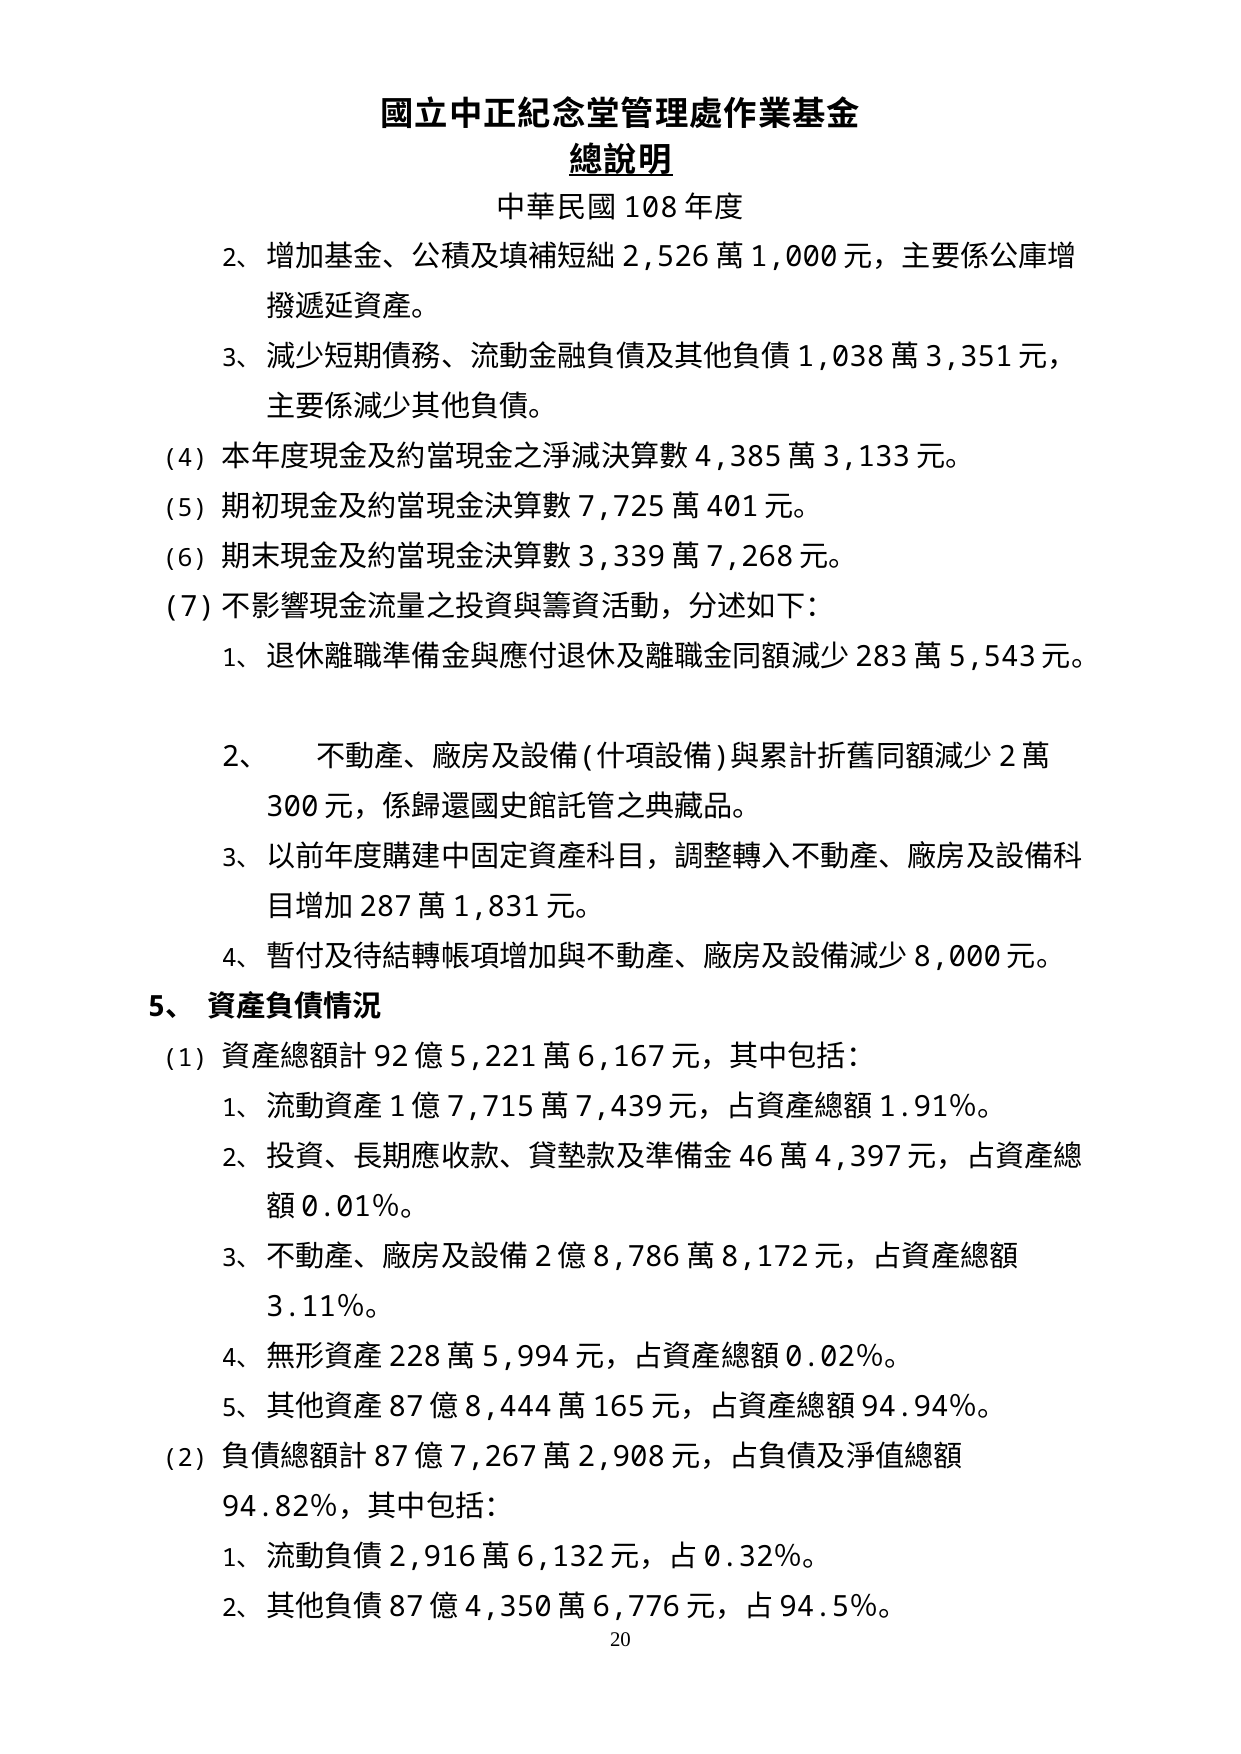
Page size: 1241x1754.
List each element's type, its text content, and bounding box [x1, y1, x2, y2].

list 退休離職準備金與應付退休及離職金同額減少283萬5,543元。 [222, 626, 1093, 676]
list 期初現金及約當現金決算數7,725萬401元。 [162, 476, 1093, 526]
list 其他資產87億8,444萬165元，占資產總額94.94％。 [222, 1376, 1093, 1426]
list 以前年度購建中固定資產科目，調整轉入不動產、廠房及設備科目增加287萬1,831元。 [222, 826, 1093, 926]
list 不動產、廠房及設備(什項設備)與累計折舊同額減少2萬300元，係歸還國史館託管之典藏品。 [222, 726, 1093, 826]
list 負債總額計87億7,267萬2,908元，占負債及淨值總額94.82％，其中包括： [162, 1426, 1093, 1526]
list 暫付及待結轉帳項增加與不動產、廠房及設備減少8,000元。 [222, 926, 1093, 976]
list 減少短期債務、流動金融負債及其他負債1,038萬3,351元，主要係減少其他負債。 [222, 326, 1093, 426]
list 本年度現金及約當現金之淨減決算數4,385萬3,133元。 [162, 426, 1093, 476]
list 資產總額計92億5,221萬6,167元，其中包括： [162, 1026, 1093, 1076]
list 無形資產228萬5,994元，占資產總額0.02％。 [222, 1326, 1093, 1376]
list 不動產、廠房及設備2億8,786萬8,172元，占資產總額3.11％。 [222, 1226, 1093, 1326]
list 流動負債2,916萬6,132元，占0.32％。 [222, 1526, 1093, 1576]
list 不影響現金流量之投資與籌資活動，分述如下： [162, 576, 1093, 626]
list 投資、長期應收款、貸墊款及準備金46萬4,397元，占資產總額0.01％。 [222, 1126, 1093, 1226]
list 其他負債87億4,350萬6,776元，占94.5％。 [222, 1576, 1093, 1626]
list 期末現金及約當現金決算數3,339萬7,268元。 [162, 526, 1093, 576]
list 增加基金、公積及填補短絀2,526萬1,000元，主要係公庫增撥遞延資產。 [222, 226, 1093, 326]
list 流動資產1億7,715萬7,439元，占資產總額1.91％。 [222, 1076, 1093, 1126]
list 資產負債情況 [148, 976, 1093, 1026]
